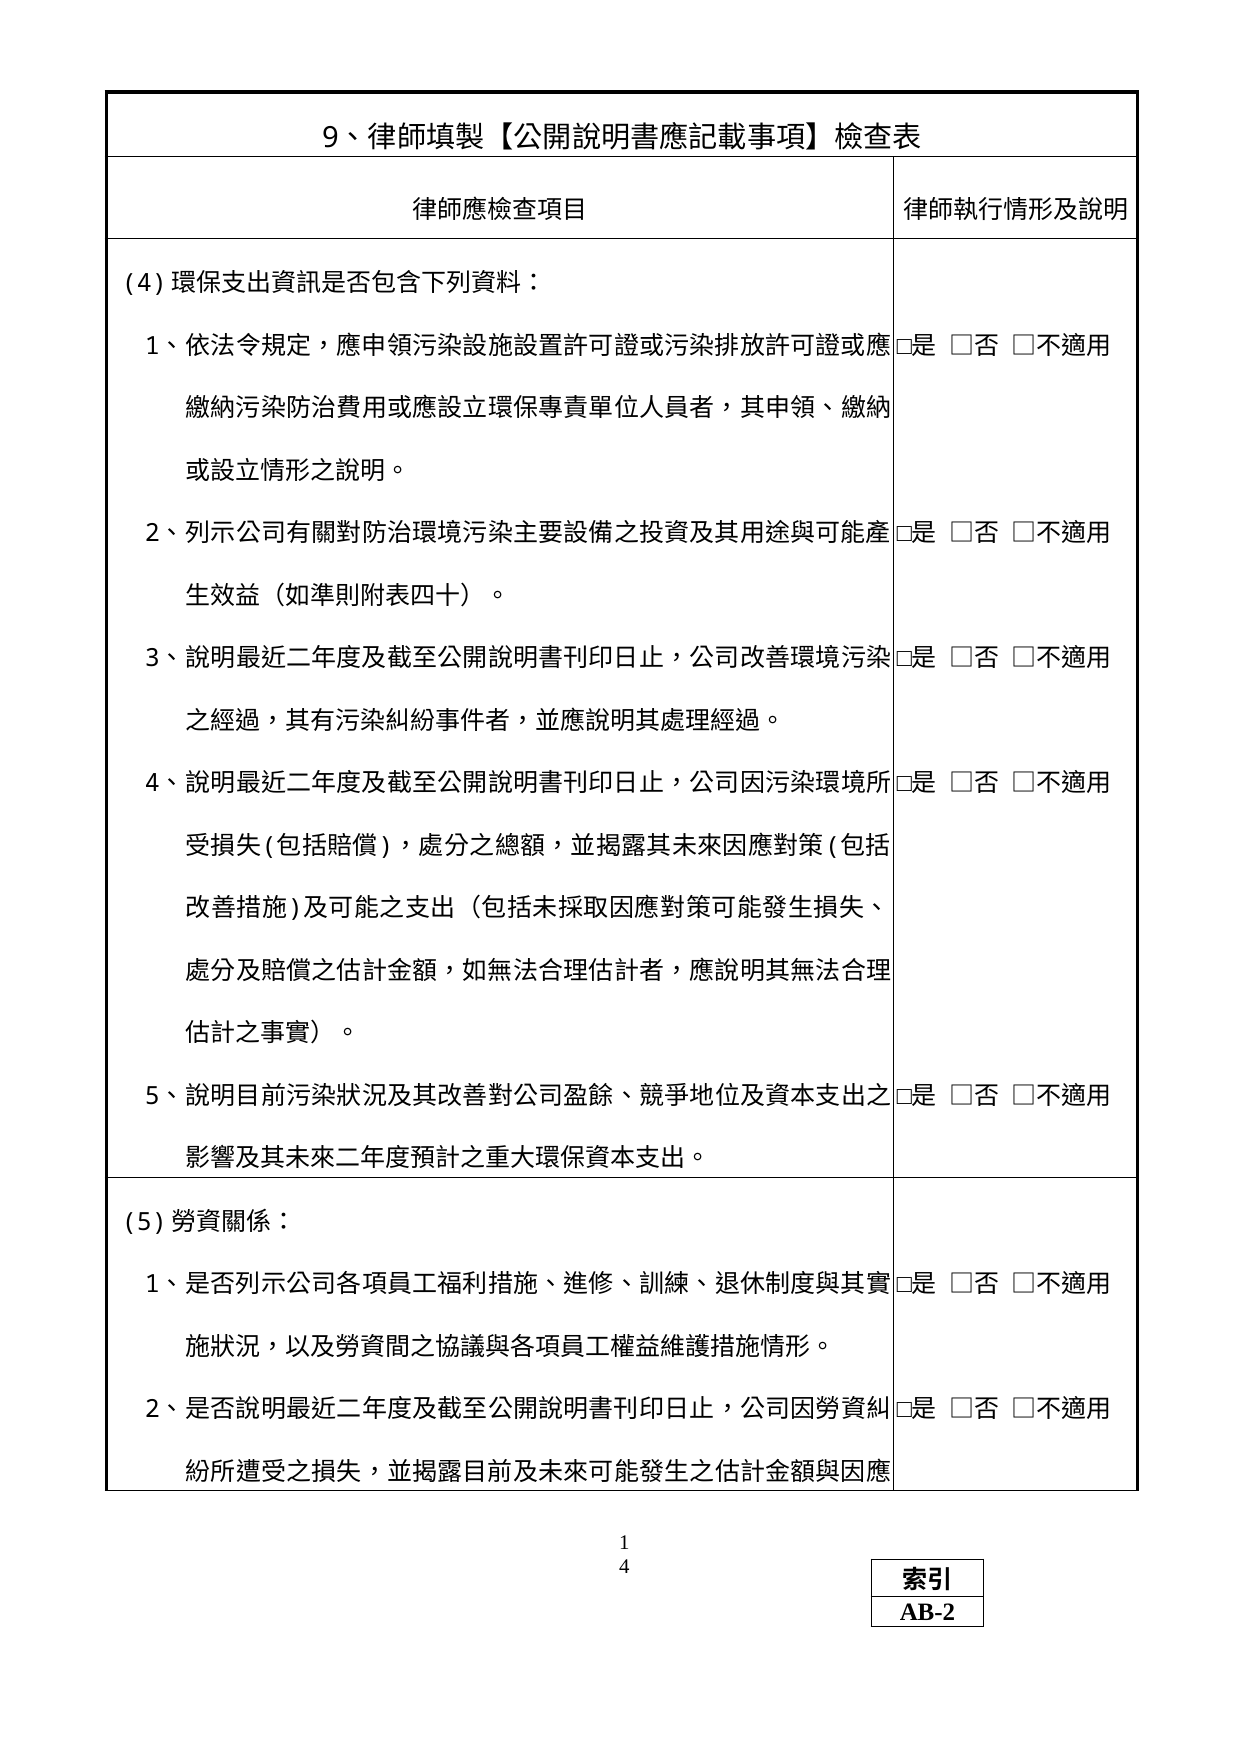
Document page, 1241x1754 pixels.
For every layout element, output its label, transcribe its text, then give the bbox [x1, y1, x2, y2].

table_cell □是 □否 □不適用 □是 □否 □不適用 [894, 1178, 1136, 1490]
table_cell 律師執行情形及說明 [894, 157, 1136, 238]
table_cell 律師應檢查項目 [108, 157, 893, 238]
table_cell □是 □否 □不適用 □是 □否 □不適用 □是 □否 □不適用 □是 □否 □不適用 □是 □否 □不適用 [894, 239, 1136, 1177]
table_header 9、律師填製【公開說明書應記載事項】檢查表 [108, 94, 1136, 156]
table_cell 環保支出資訊是否包含下列資料： 依法令規定，應申領污染設施設置許可證或污染排放許可證或應繳納污染防治費用或應設立環保專責單位人員者，其申領、繳納或設立情形之說明。 列示公司有關對防治環境污染主要設備之投資及其用途與可能產生效益（如準則附表四十）。 說明最近二年度及截至公開說明書刊印日止，公司改善環境污染之經過，其有污染糾紛事件者，並應說明其處理經過。 說明最近二年度及截至公開說明書刊印日止，公司因污染環境所受損失(包括賠償)，處分之總額，並揭露其未來因應對策(包括改善措施)及可能之支出（包括未採取因應對策可能發生損失、處分及賠償之估計金額，如無法合理估計者，應說明其無法合理估計之事實）。 說明目前污染狀況及其改善對公司盈餘、競爭地位及資本支出之影響及其未來二年度預計之重大環保資本支出。 [108, 239, 893, 1177]
table_cell 勞資關係： 是否列示公司各項員工福利措施、進修、訓練、退休制度與其實施狀況，以及勞資間之協議與各項員工權益維護措施情形。 是否說明最近二年度及截至公開說明書刊印日止，公司因勞資糾紛所遭受之損失，並揭露目前及未來可能發生之估計金額與因應 [108, 1178, 893, 1490]
